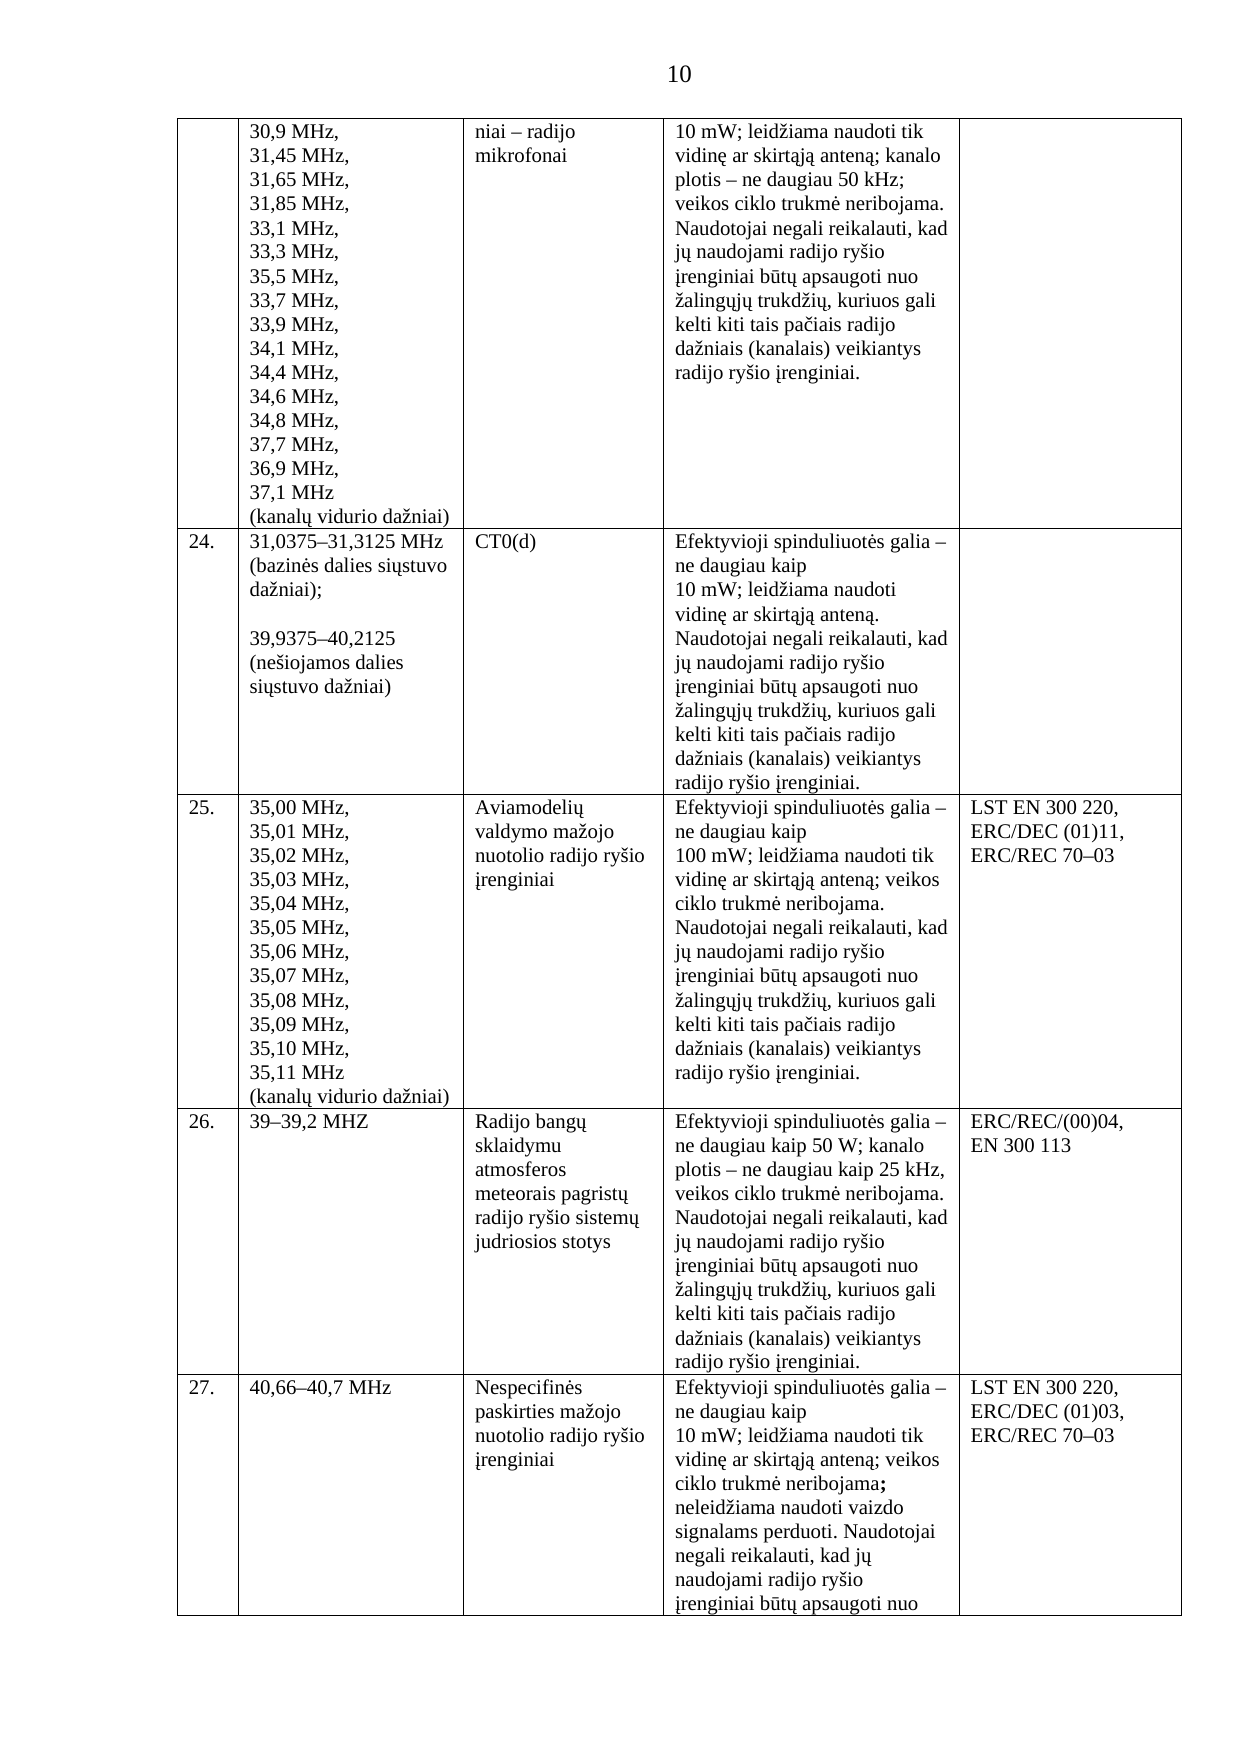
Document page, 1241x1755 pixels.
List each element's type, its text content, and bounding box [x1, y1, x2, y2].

table_cell Efektyvioji spinduliuotės galia – ne daugiau kaip 50 W; kanalo plotis – ne daugiau kaip 25 kHz, veikos ciklo trukmė neribojama. Naudotojai negali reikalauti, kad jų naudojami radijo ryšio įrenginiai būtų apsaugoti nuo žalingųjų trukdžių, kuriuos gali kelti kiti tais pačiais radijo dažniais (kanalais) veikiantys radijo ryšio įrenginiai. [664, 1109, 959, 1373]
table_cell 24. [178, 529, 238, 794]
table_cell 25. [178, 795, 238, 1108]
table_cell Radijo bangų sklaidymu atmosferos meteorais pagristų radijo ryšio sistemų judriosios stotys [464, 1109, 663, 1373]
table_cell LST EN 300 220, ERC/DEC (01)03, ERC/REC 70–03 [960, 1375, 1181, 1615]
table_cell Efektyvioji spinduliuotės galia – ne daugiau kaip 10 mW; leidžiama naudoti tik vidinę ar skirtąją anteną; veikos ciklo trukmė neribojama; neleidžiama naudoti vaizdo signalams perduoti. Naudotojai negali reikalauti, kad jų naudojami radijo ryšio įrenginiai būtų apsaugoti nuo [664, 1375, 959, 1615]
table_cell Efektyvioji spinduliuotės galia – ne daugiau kaip 100 mW; leidžiama naudoti tik vidinę ar skirtąją anteną; veikos ciklo trukmė neribojama. Naudotojai negali reikalauti, kad jų naudojami radijo ryšio įrenginiai būtų apsaugoti nuo žalingųjų trukdžių, kuriuos gali kelti kiti tais pačiais radijo dažniais (kanalais) veikiantys radijo ryšio įrenginiai. [664, 795, 959, 1108]
table_cell [960, 119, 1181, 528]
table_cell 40,66–40,7 MHz [239, 1375, 463, 1615]
table_cell Efektyvioji spinduliuotės galia – ne daugiau kaip 10 mW; leidžiama naudoti vidinę ar skirtąją anteną. Naudotojai negali reikalauti, kad jų naudojami radijo ryšio įrenginiai būtų apsaugoti nuo žalingųjų trukdžių, kuriuos gali kelti kiti tais pačiais radijo dažniais (kanalais) veikiantys radijo ryšio įrenginiai. [664, 529, 959, 794]
table_cell 39–39,2 MHz [239, 1109, 463, 1373]
table_cell Aviamodelių valdymo mažojo nuotolio radijo ryšio įrenginiai [464, 795, 663, 1108]
table_cell Nespecifinės paskirties mažojo nuotolio radijo ryšio įrenginiai [464, 1375, 663, 1615]
table_cell CT0(d) [464, 529, 663, 794]
table_cell niai – radijo mikrofonai [464, 119, 663, 528]
table_cell [960, 529, 1181, 794]
table_cell 26. [178, 1109, 238, 1373]
table_cell [178, 119, 238, 528]
table_cell 35,00 MHz, 35,01 MHz, 35,02 MHz, 35,03 MHz, 35,04 MHz, 35,05 MHz, 35,06 MHz, 35,07 MHz, 35,08 MHz, 35,09 MHz, 35,10 MHz, 35,11 MHz (kanalų vidurio dažniai) [239, 795, 463, 1108]
table_cell 30,9 MHz, 31,45 MHz, 31,65 MHz, 31,85 MHz, 33,1 MHz, 33,3 MHz, 35,5 MHz, 33,7 MHz, 33,9 MHz, 34,1 MHz, 34,4 MHz, 34,6 MHz, 34,8 MHz, 37,7 MHz, 36,9 MHz, 37,1 MHz (kanalų vidurio dažniai) [239, 119, 463, 528]
table_cell 31,0375–31,3125 MHz (bazinės dalies siųstuvo dažniai); 39,9375–40,2125 (nešiojamos dalies siųstuvo dažniai) [239, 529, 463, 794]
table_cell LST EN 300 220, ERC/DEC (01)11, ERC/REC 70–03 [960, 795, 1181, 1108]
table_cell 10 mW; leidžiama naudoti tik vidinę ar skirtąją anteną; kanalo plotis – ne daugiau 50 kHz; veikos ciklo trukmė neribojama. Naudotojai negali reikalauti, kad jų naudojami radijo ryšio įrenginiai būtų apsaugoti nuo žalingųjų trukdžių, kuriuos gali kelti kiti tais pačiais radijo dažniais (kanalais) veikiantys radijo ryšio įrenginiai. [664, 119, 959, 528]
table_cell 27. [178, 1375, 238, 1615]
table_cell ERC/REC/(00)04, EN 300 113 [960, 1109, 1181, 1373]
